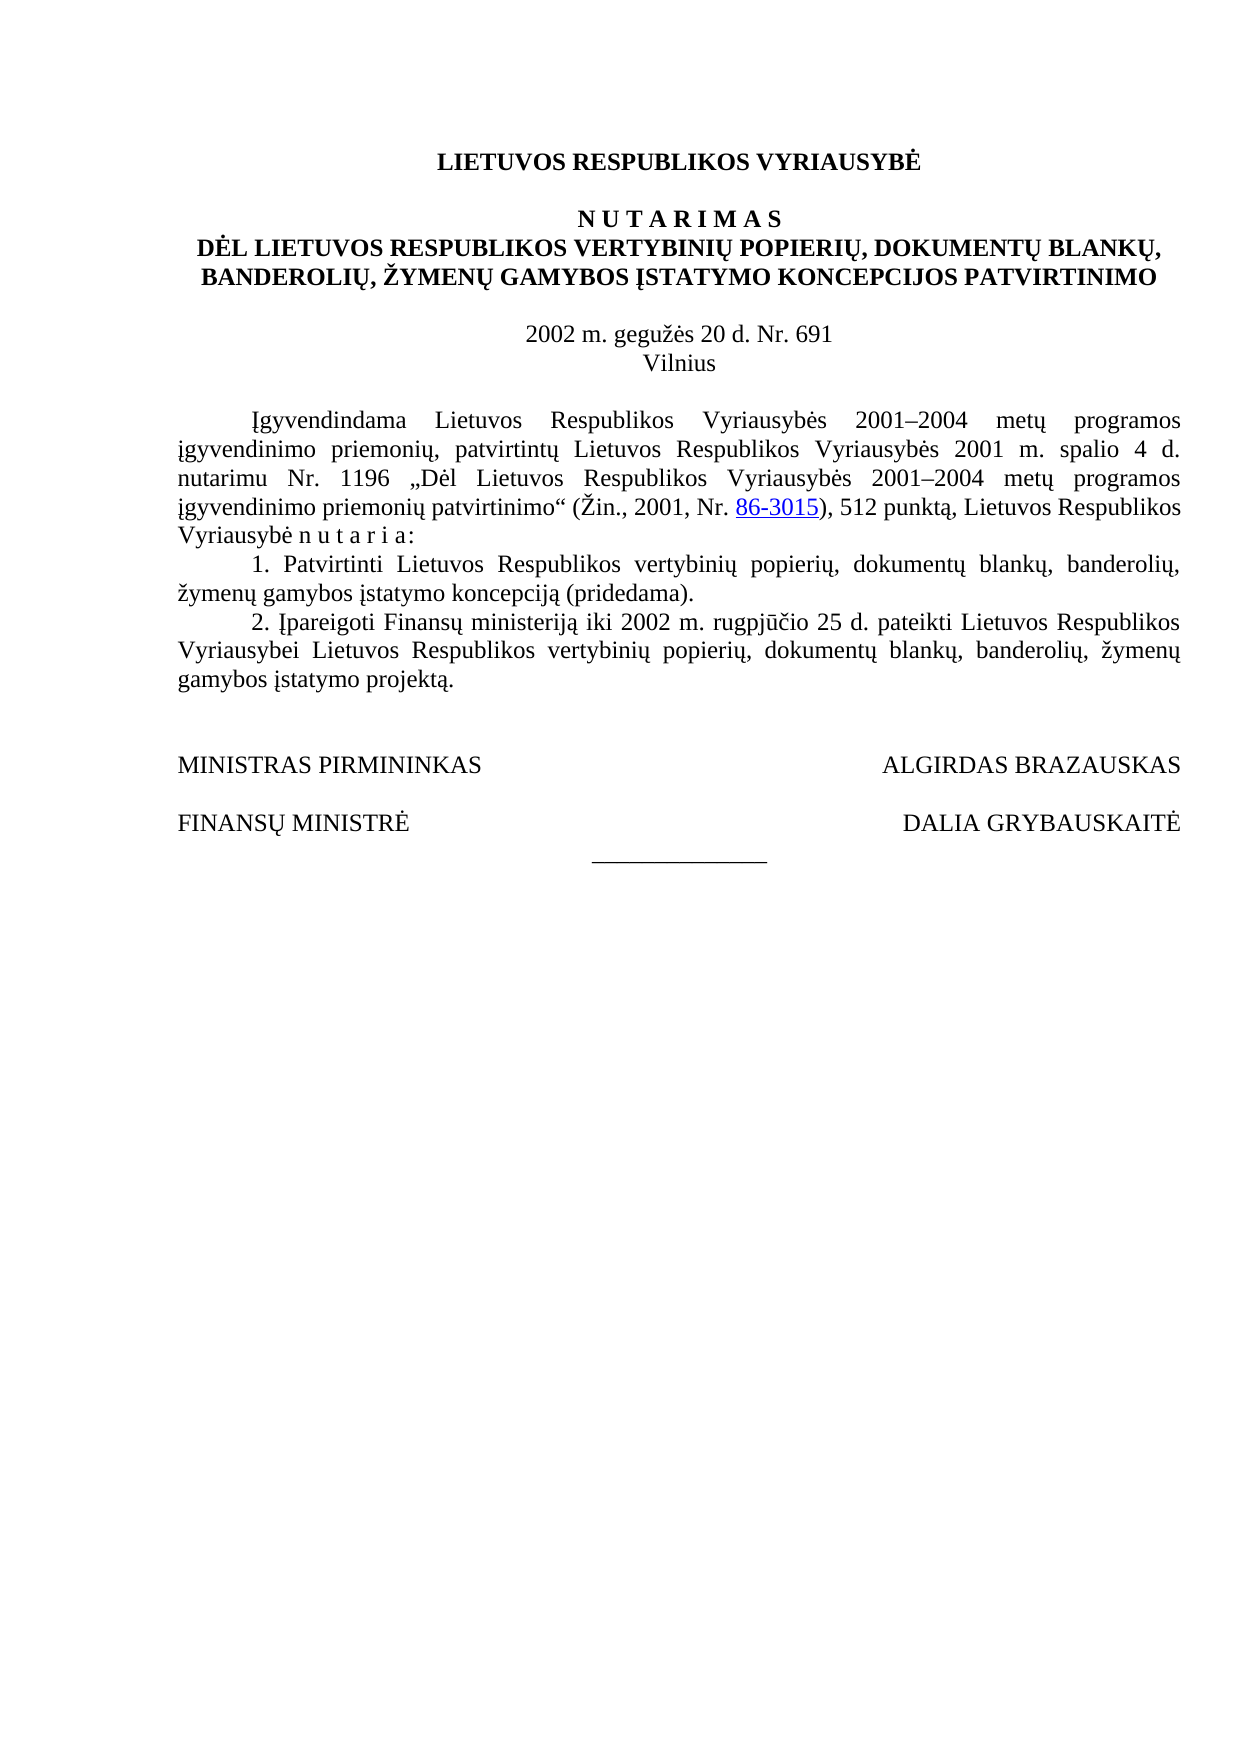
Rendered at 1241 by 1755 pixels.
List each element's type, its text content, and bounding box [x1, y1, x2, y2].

text N U T A R I M A S [177, 204, 1181, 233]
text 1. Patvirtinti Lietuvos Respublikos vertybinių popierių, dokumentų blankų, banderolių, žymenų gamybos įstatymo koncepciją (pridedama). [177, 549, 1181, 607]
text Vilnius [177, 348, 1181, 377]
text Ministras Pirmininkas Algirdas Brazauskas [177, 751, 1181, 779]
text Įgyvendindama Lietuvos Respublikos Vyriausybės 2001–2004 metų programos įgyvendinimo priemonių, patvirtintų Lietuvos Respublikos Vyriausybės 2001 m. spalio 4 d. nutarimu Nr. 1196 „Dėl Lietuvos Respublikos Vyriausybės 2001–2004 metų programos įgyvendinimo priemonių patvirtinimo“ (Žin., 2001, Nr. 86-3015), 512 punktą, Lietuvos Respublikos Vyriausybė nutaria: [177, 406, 1181, 549]
text ______________ [177, 837, 1181, 866]
text LIETUVOS RESPUBLIKOS VYRIAUSYBĖ [177, 147, 1181, 176]
text 2002 m. gegužės 20 d. Nr. 691 [177, 319, 1181, 348]
text 2. Įpareigoti Finansų ministeriją iki 2002 m. rugpjūčio 25 d. pateikti Lietuvos Respublikos Vyriausybei Lietuvos Respublikos vertybinių popierių, dokumentų blankų, banderolių, žymenų gamybos įstatymo projektą. [177, 607, 1181, 693]
text Finansų ministrė Dalia Grybauskaitė [177, 808, 1181, 837]
text DĖL LIETUVOS RESPUBLIKOS VERTYBINIŲ POPIERIŲ, DOKUMENTŲ BLANKŲ, BANDEROLIŲ, ŽYMENŲ GAMYBOS ĮSTATYMO KONCEPCIJOS PATVIRTINIMO [177, 233, 1181, 291]
